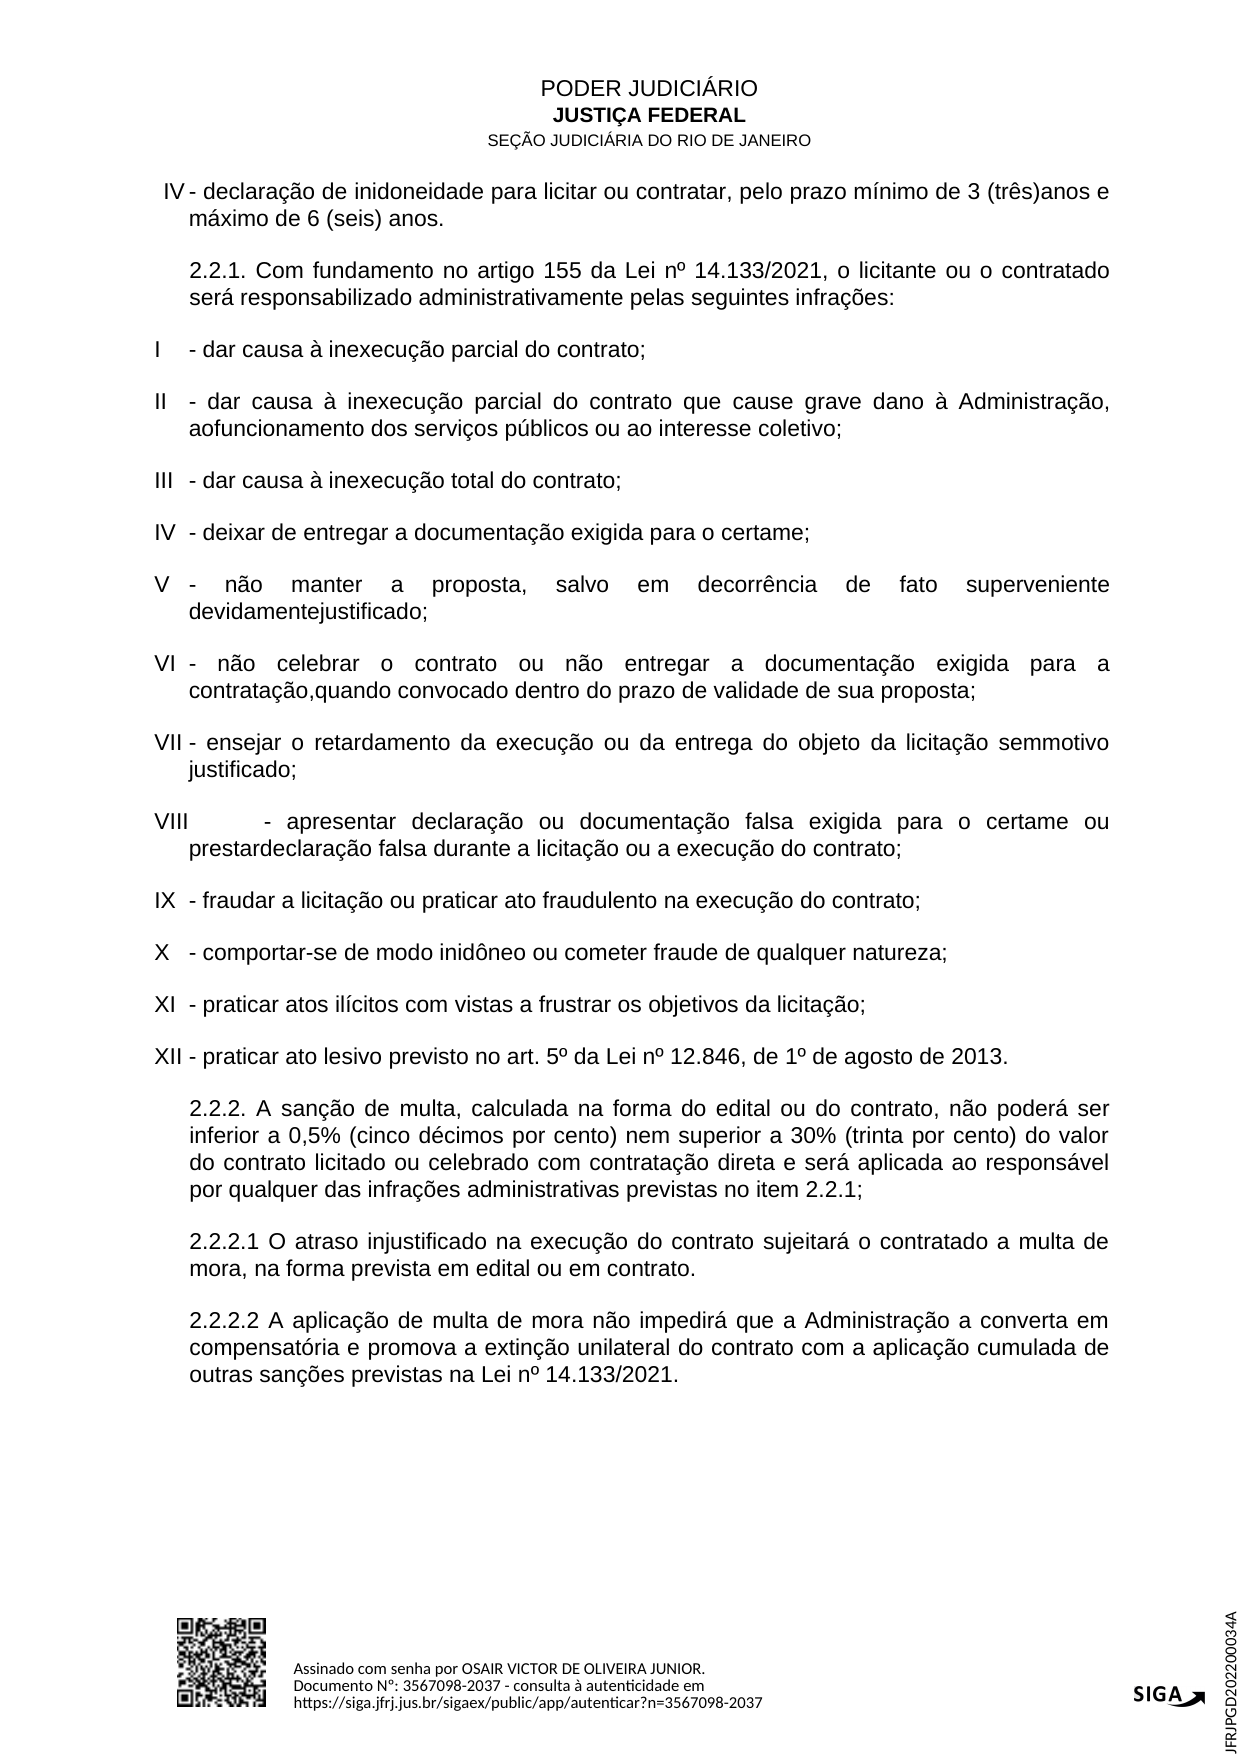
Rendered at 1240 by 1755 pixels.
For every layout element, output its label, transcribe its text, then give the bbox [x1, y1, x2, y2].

list - dar causa à inexecução total do contrato; [154, 467, 1111, 493]
list - deixar de entregar a documentação exigida para o certame; [154, 519, 1111, 546]
list - praticar atos ilícitos com vistas a frustrar os objetivos da licitação; [154, 991, 1111, 1018]
list - fraudar a licitação ou praticar ato fraudulento na execução do contrato; [154, 887, 1111, 913]
list - apresentar declaração ou documentação falsa exigida para o certame ou prestardeclaração falsa durante a licitação ou a execução do contrato; [154, 808, 1111, 861]
list - ensejar o retardamento da execução ou da entrega do objeto da licitação semmotivo justificado; [154, 729, 1111, 782]
text 2.2.2.1 O atraso injustificado na execução do contrato sujeitará o contratado a multa de mora, na forma prevista em edital ou em contrato. [189, 1228, 1111, 1281]
list - não manter a proposta, salvo em decorrência de fato superveniente devidamentejustificado; [154, 571, 1111, 624]
list - não celebrar o contrato ou não entregar a documentação exigida para a contratação,quando convocado dentro do prazo de validade de sua proposta; [154, 650, 1111, 703]
list - dar causa à inexecução parcial do contrato que cause grave dano à Administração, aofuncionamento dos serviços públicos ou ao interesse coletivo; [154, 388, 1111, 441]
text 2.2.1. Com fundamento no artigo 155 da Lei nº 14.133/2021, o licitante ou o contratado será responsabilizado administrativamente pelas seguintes infrações: [189, 257, 1111, 310]
list - praticar ato lesivo previsto no art. 5º da Lei nº 12.846, de 1º de agosto de 2013. [154, 1043, 1111, 1070]
list - declaração de inidoneidade para licitar ou contratar, pelo prazo mínimo de 3 (três)anos e máximo de 6 (seis) anos. [163, 178, 1111, 231]
text 2.2.2.2 A aplicação de multa de mora não impedirá que a Administração a converta em compensatória e promova a extinção unilateral do contrato com a aplicação cumulada de outras sanções previstas na Lei nº 14.133/2021. [189, 1307, 1111, 1387]
list - dar causa à inexecução parcial do contrato; [154, 336, 1111, 362]
text 2.2.2. A sanção de multa, calculada na forma do edital ou do contrato, não poderá ser inferior a 0,5% (cinco décimos por cento) nem superior a 30% (trinta por cento) do valor do contrato licitado ou celebrado com contratação direta e será aplicada ao responsável por qualquer das infrações administrativas previstas no item 2.2.1; [189, 1095, 1111, 1202]
list - comportar-se de modo inidôneo ou cometer fraude de qualquer natureza; [154, 939, 1111, 966]
